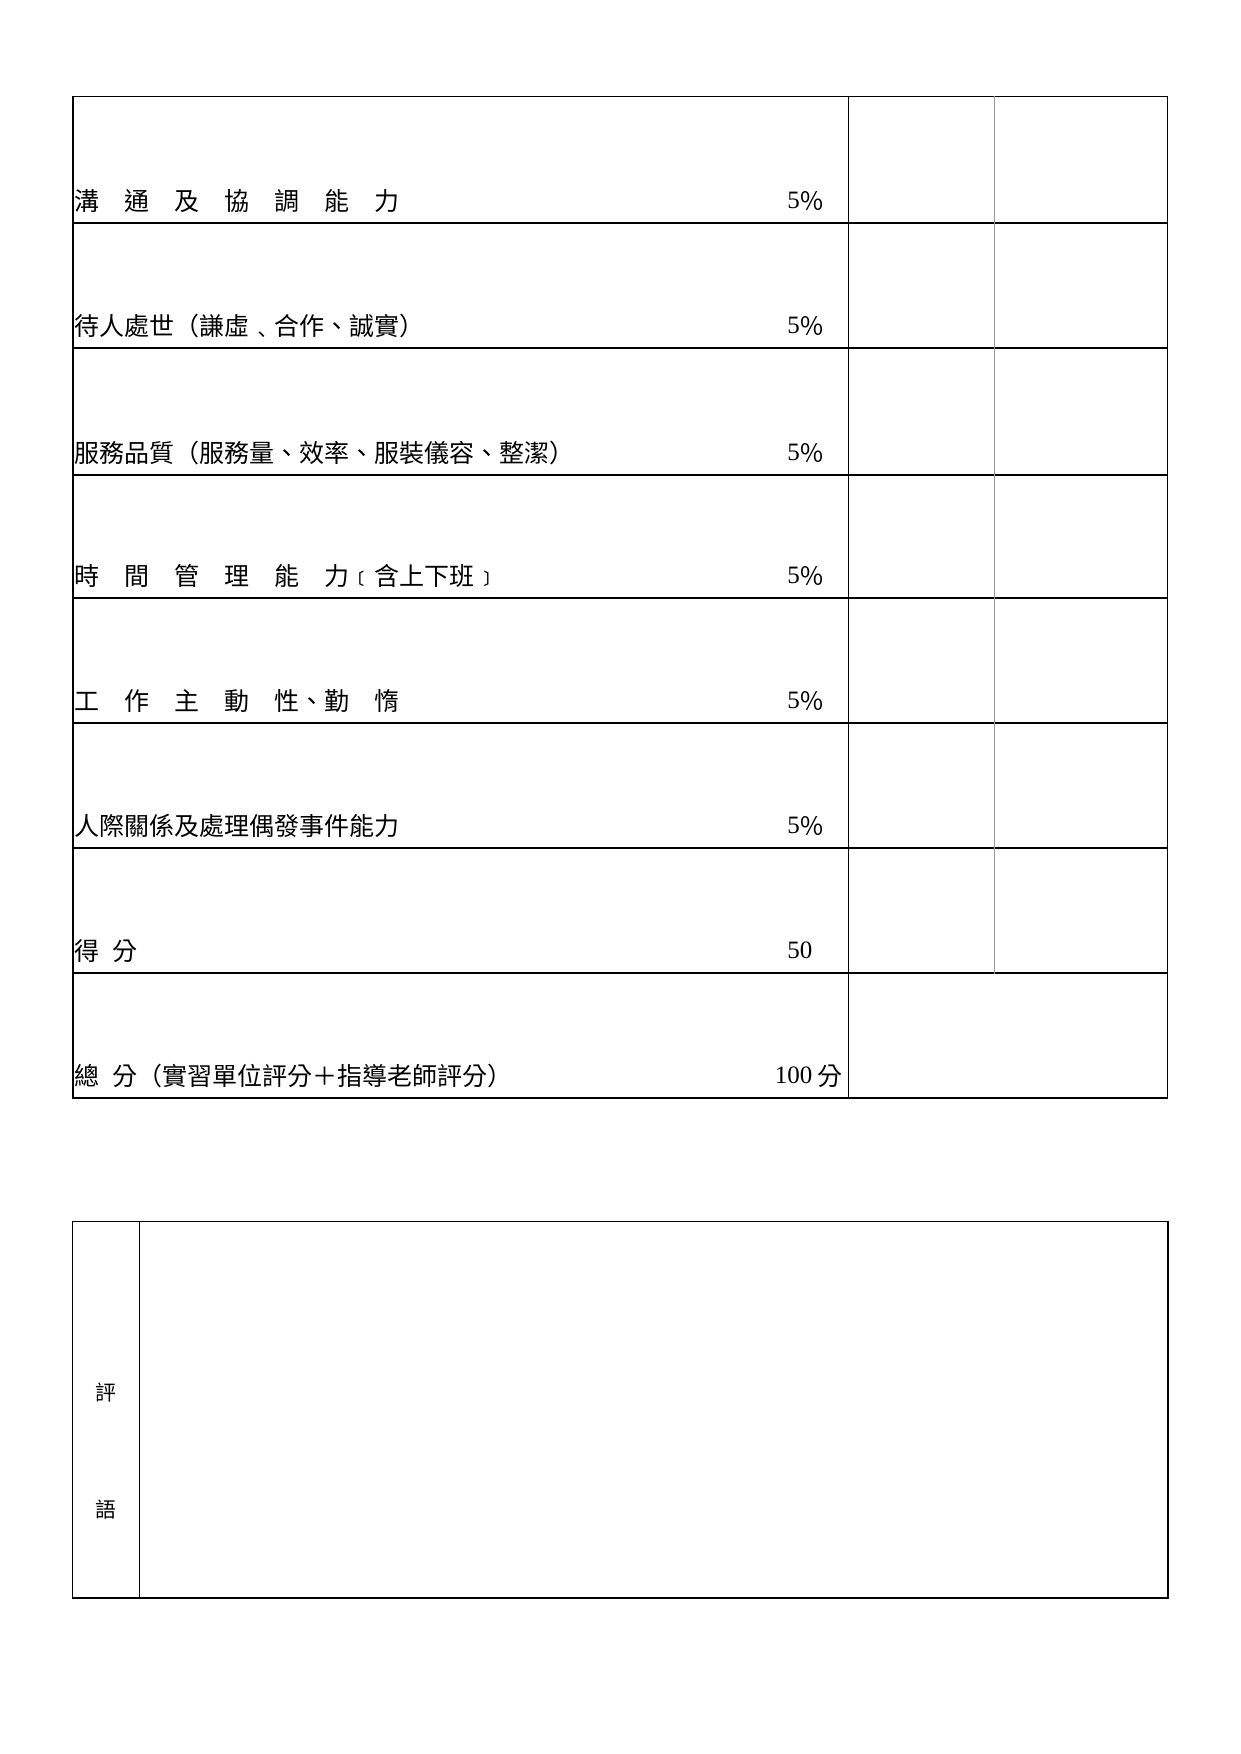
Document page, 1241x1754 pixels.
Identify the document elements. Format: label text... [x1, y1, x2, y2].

table_cell [995, 849, 1167, 972]
table_cell [849, 724, 994, 847]
table_header [140, 1222, 1167, 1597]
table_cell [995, 476, 1167, 597]
table_cell [849, 476, 994, 597]
table_cell 得 分 50 [74, 849, 848, 972]
table_cell [849, 849, 994, 972]
table_cell 總 分（實習單位評分＋指導老師評分） 100分 [74, 974, 848, 1097]
table_cell 工 作 主 動 性、勤 惰 5％ [74, 599, 848, 722]
table_cell [995, 599, 1167, 722]
table_cell [849, 974, 1167, 1097]
table_cell [849, 224, 994, 347]
table_cell 服務品質（服務量、效率、服裝儀容、整潔） 5％ [74, 349, 848, 474]
table_cell 時 間 管 理 能 力﹝含上下班﹞ 5％ [74, 476, 848, 597]
table_cell [849, 349, 994, 474]
table_cell [995, 349, 1167, 474]
table_cell 人際關係及處理偶發事件能力 5％ [74, 724, 848, 847]
table_cell [995, 97, 1167, 222]
table_cell [995, 224, 1167, 347]
table_cell [849, 599, 994, 722]
table_cell 待人處世（謙虛﹑合作、誠實） 5％ [74, 224, 848, 347]
table_cell [849, 97, 994, 222]
table_header 評 語 [73, 1222, 139, 1597]
table_cell [995, 724, 1167, 847]
table_cell 溝 通 及 協 調 能 力 5％ [74, 97, 848, 222]
